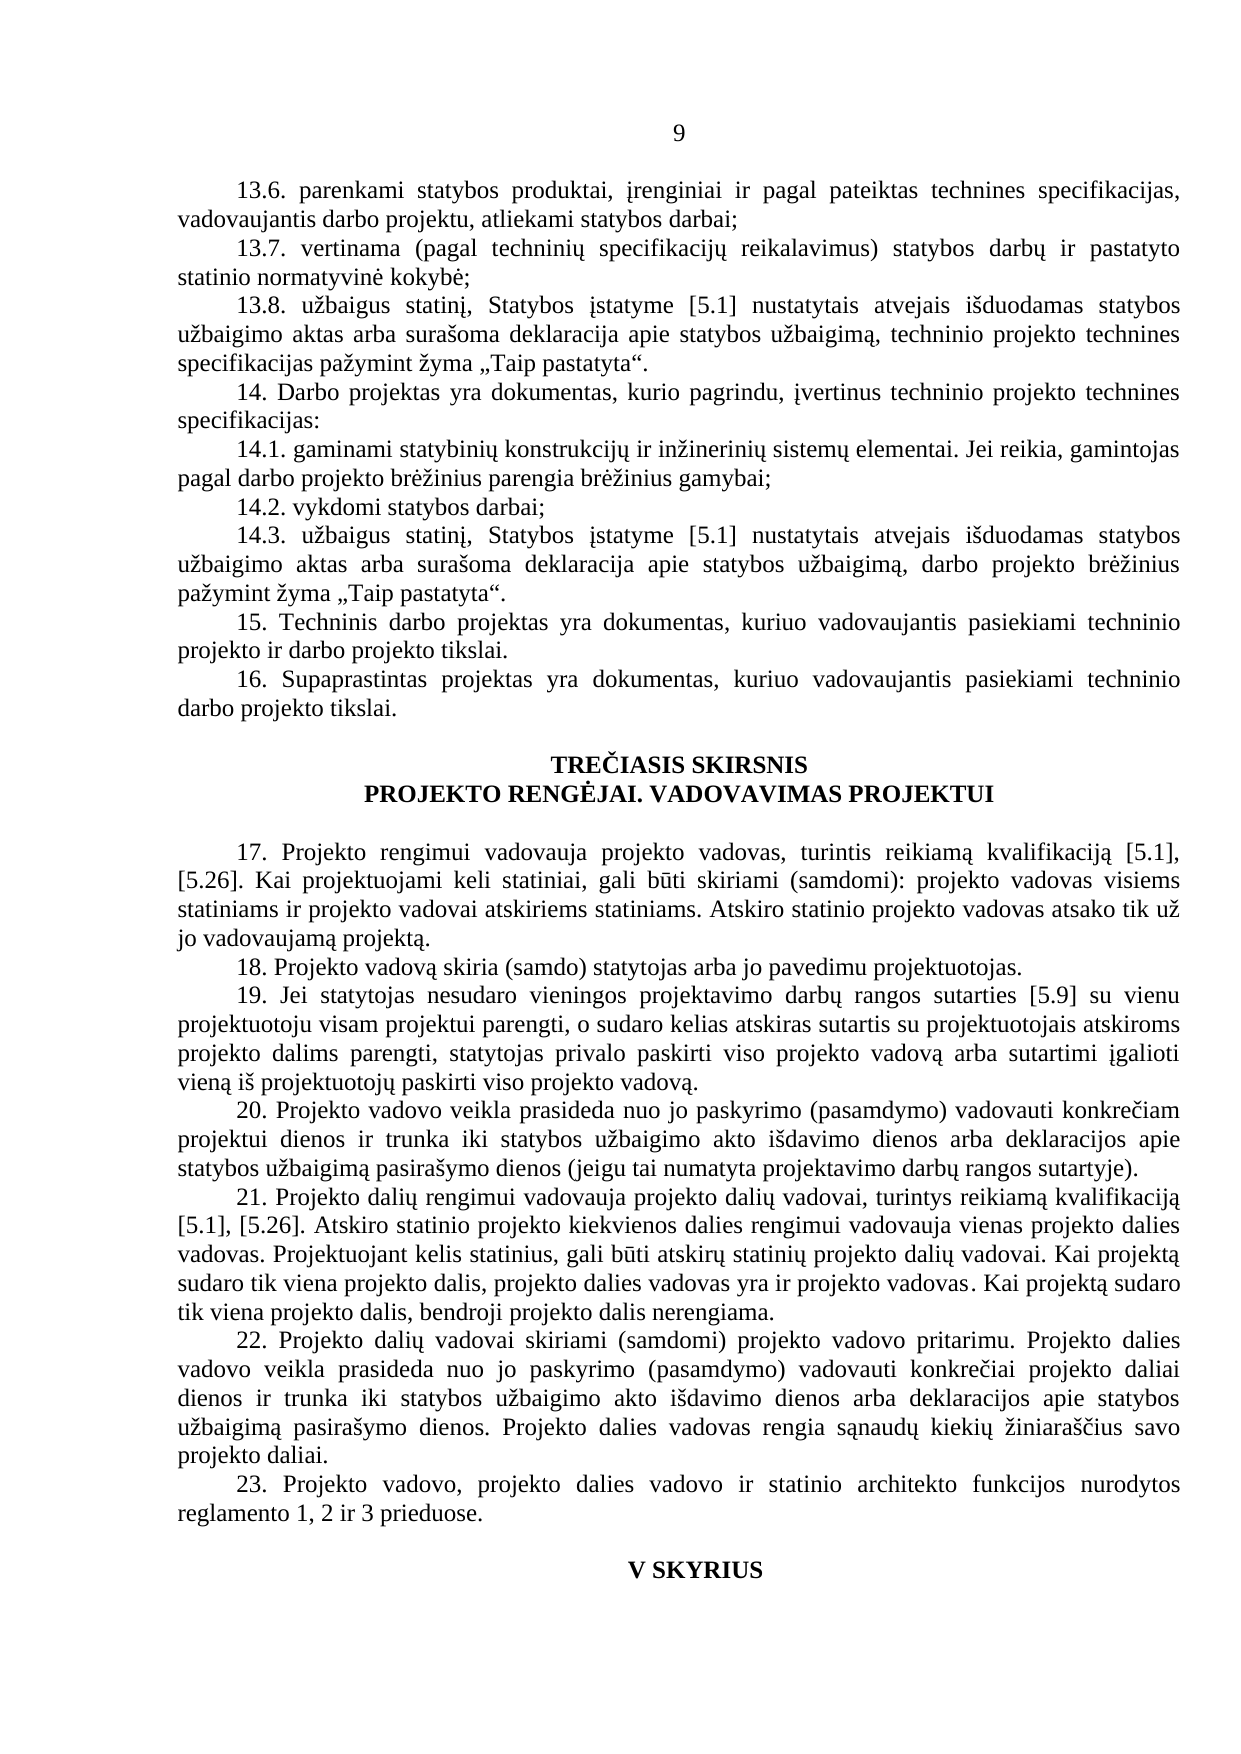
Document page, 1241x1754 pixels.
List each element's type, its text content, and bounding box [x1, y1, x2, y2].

text 22. Projekto dalių vadovai skiriami (samdomi) projekto vadovo pritarimu. Projekto dalies vadovo veikla prasideda nuo jo paskyrimo (pasamdymo) vadovauti konkrečiai projekto daliai dienos ir trunka iki statybos užbaigimo akto išdavimo dienos arba deklaracijos apie statybos užbaigimą pasirašymo dienos. Projekto dalies vadovas rengia sąnaudų kiekių žiniaraščius savo projekto daliai. [177, 1326, 1181, 1469]
text 13.7. vertinama (pagal techninių specifikacijų reikalavimus) statybos darbų ir pastatyto statinio normatyvinė kokybė; [177, 233, 1181, 291]
text TREČIASIS SKIRSNIS [177, 751, 1181, 779]
text 21. Projekto dalių rengimui vadovauja projekto dalių vadovai, turintys reikiamą kvalifikaciją [5.1], [5.26]. Atskiro statinio projekto kiekvienos dalies rengimui vadovauja vienas projekto dalies vadovas. Projektuojant kelis statinius, gali būti atskirų statinių projekto dalių vadovai. Kai projektą sudaro tik viena projekto dalis, projekto dalies vadovas yra ir projekto vadovas. Kai projektą sudaro tik viena projekto dalis, bendroji projekto dalis nerengiama. [177, 1182, 1181, 1326]
text V SKYRIUS [177, 1556, 1181, 1584]
text 14.2. vykdomi statybos darbai; [177, 492, 1181, 521]
text 16. Supaprastintas projektas yra dokumentas, kuriuo vadovaujantis pasiekiami techninio darbo projekto tikslai. [177, 664, 1181, 722]
text 23. Projekto vadovo, projekto dalies vadovo ir statinio architekto funkcijos nurodytos reglamento 1, 2 ir 3 prieduose. [177, 1469, 1181, 1527]
text PROJEKTO RENGĖJAI. VADOVAVIMAS PROJEKTUI [177, 779, 1181, 808]
text 15. Techninis darbo projektas yra dokumentas, kuriuo vadovaujantis pasiekiami techninio projekto ir darbo projekto tikslai. [177, 607, 1181, 664]
text 18. Projekto vadovą skiria (samdo) statytojas arba jo pavedimu projektuotojas. [177, 952, 1181, 981]
text 14.3. užbaigus statinį, Statybos įstatyme [5.1] nustatytais atvejais išduodamas statybos užbaigimo aktas arba surašoma deklaracija apie statybos užbaigimą, darbo projekto brėžinius pažymint žyma „Taip pastatyta“. [177, 521, 1181, 607]
text 13.8. užbaigus statinį, Statybos įstatyme [5.1] nustatytais atvejais išduodamas statybos užbaigimo aktas arba surašoma deklaracija apie statybos užbaigimą, techninio projekto technines specifikacijas pažymint žyma „Taip pastatyta“. [177, 291, 1181, 377]
text 13.6. parenkami statybos produktai, įrenginiai ir pagal pateiktas technines specifikacijas, vadovaujantis darbo projektu, atliekami statybos darbai; [177, 176, 1181, 233]
text 17. Projekto rengimui vadovauja projekto vadovas, turintis reikiamą kvalifikaciją [5.1], [5.26]. Kai projektuojami keli statiniai, gali būti skiriami (samdomi): projekto vadovas visiems statiniams ir projekto vadovai atskiriems statiniams. Atskiro statinio projekto vadovas atsako tik už jo vadovaujamą projektą. [177, 837, 1181, 952]
text 14. Darbo projektas yra dokumentas, kurio pagrindu, įvertinus techninio projekto technines specifikacijas: [177, 377, 1181, 434]
text 19. Jei statytojas nesudaro vieningos projektavimo darbų rangos sutarties [5.9] su vienu projektuotoju visam projektui parengti, o sudaro kelias atskiras sutartis su projektuotojais atskiroms projekto dalims parengti, statytojas privalo paskirti viso projekto vadovą arba sutartimi įgalioti vieną iš projektuotojų paskirti viso projekto vadovą. [177, 981, 1181, 1096]
text 14.1. gaminami statybinių konstrukcijų ir inžinerinių sistemų elementai. Jei reikia, gamintojas pagal darbo projekto brėžinius parengia brėžinius gamybai; [177, 434, 1181, 492]
text 20. Projekto vadovo veikla prasideda nuo jo paskyrimo (pasamdymo) vadovauti konkrečiam projektui dienos ir trunka iki statybos užbaigimo akto išdavimo dienos arba deklaracijos apie statybos užbaigimą pasirašymo dienos (jeigu tai numatyta projektavimo darbų rangos sutartyje). [177, 1096, 1181, 1182]
